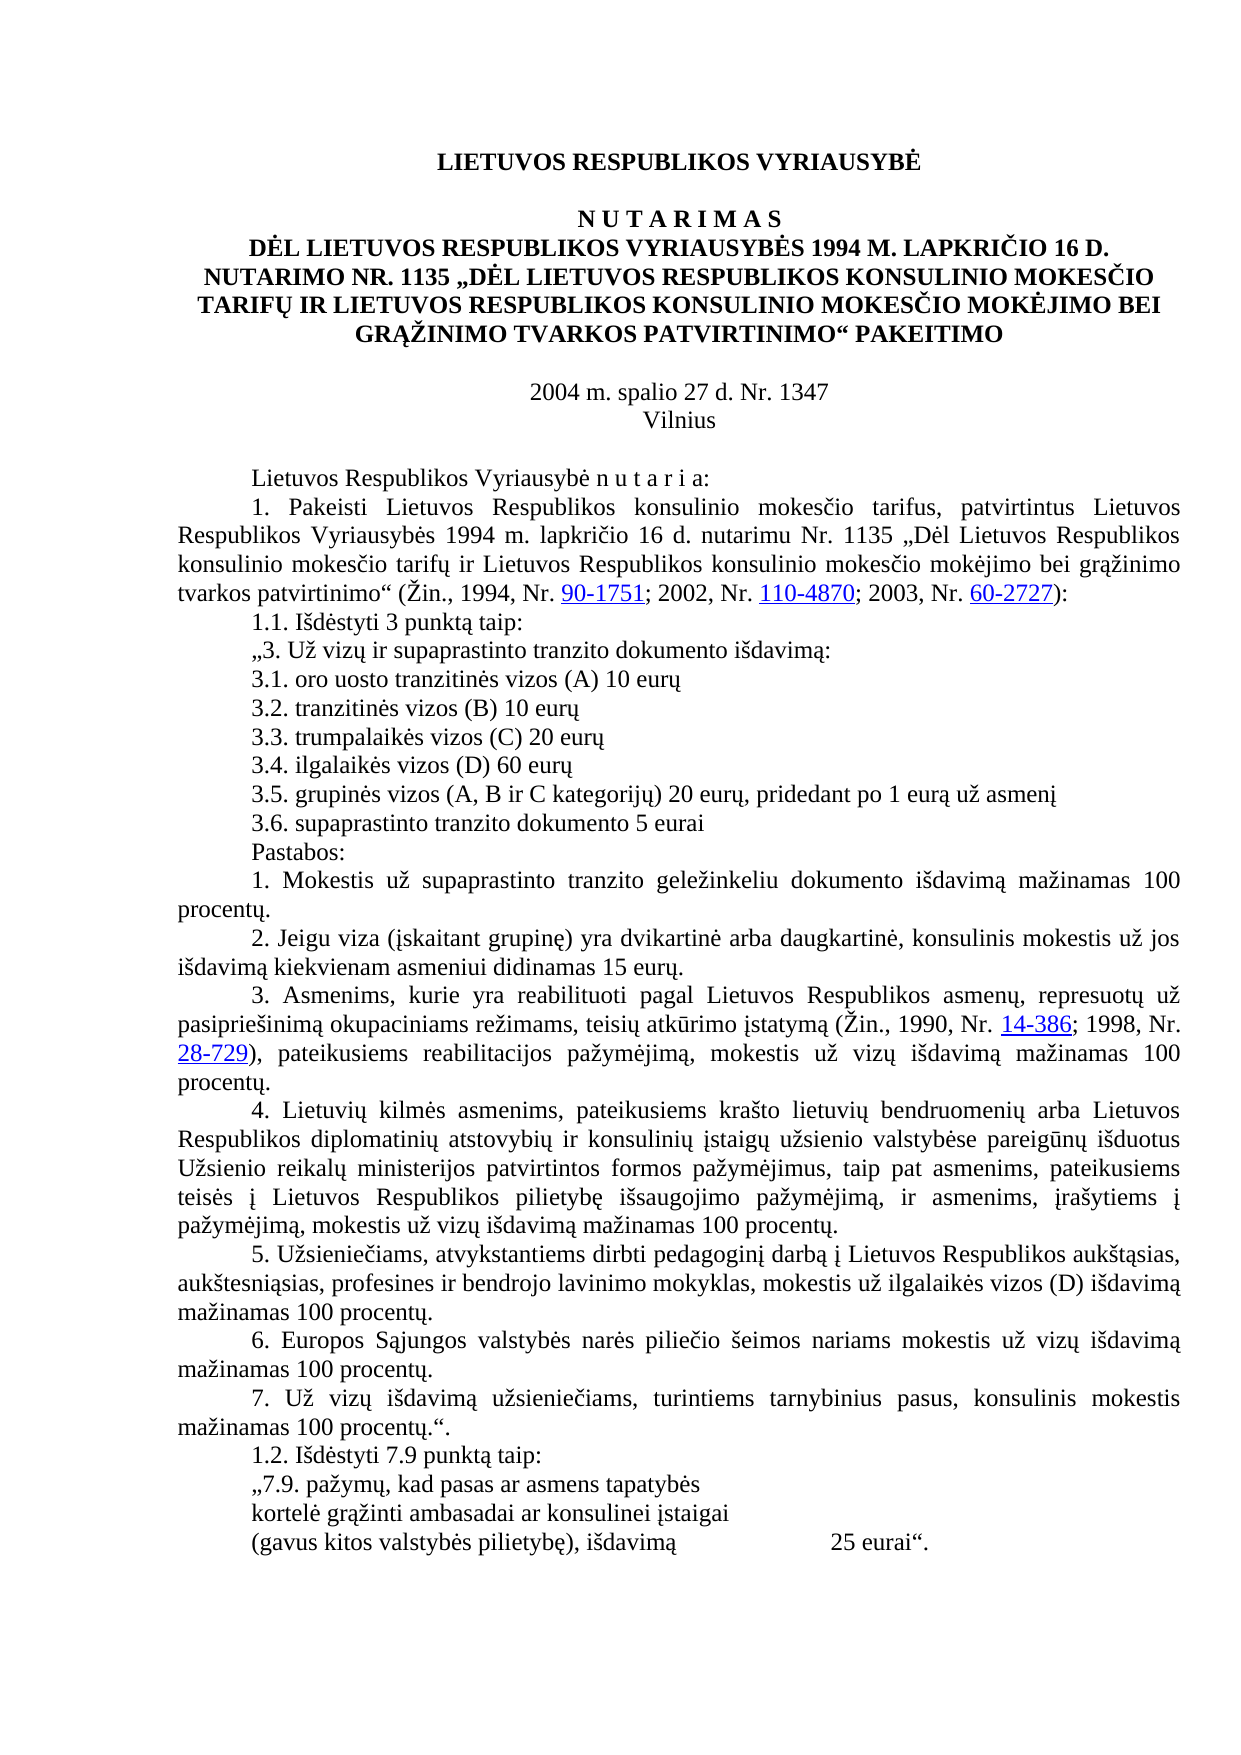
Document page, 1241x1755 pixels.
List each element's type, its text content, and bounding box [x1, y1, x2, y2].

text 3. Asmenims, kurie yra reabilituoti pagal Lietuvos Respublikos asmenų, represuotų už pasipriešinimą okupaciniams režimams, teisių atkūrimo įstatymą (Žin., 1990, Nr. 14-386; 1998, Nr. 28-729), pateikusiems reabilitacijos pažymėjimą, mokestis už vizų išdavimą mažinamas 100 procentų. [177, 981, 1181, 1096]
text LIETUVOS RESPUBLIKOS VYRIAUSYBĖ [177, 147, 1181, 176]
text Lietuvos Respublikos Vyriausybė nutaria: [177, 463, 1181, 492]
text Pastabos: [177, 837, 1181, 866]
text 1.2. Išdėstyti 7.9 punktą taip: [177, 1441, 1181, 1469]
text N U T A R I M A S [177, 204, 1181, 233]
text DĖL LIETUVOS RESPUBLIKOS VYRIAUSYBĖS 1994 M. LAPKRIČIO 16 D. NUTARIMO NR. 1135 „DĖL LIETUVOS RESPUBLIKOS KONSULINIO MOKESČIO TARIFŲ IR LIETUVOS RESPUBLIKOS KONSULINIO MOKESČIO MOKĖJIMO BEI GRĄŽINIMO TVARKOS PATVIRTINIMO“ PAKEITIMO [177, 233, 1181, 348]
text 1. Mokestis už supaprastinto tranzito geležinkeliu dokumento išdavimą mažinamas 100 procentų. [177, 866, 1181, 923]
text 3.6. supaprastinto tranzito dokumento 5 eurai [177, 808, 1181, 837]
text 7. Už vizų išdavimą užsieniečiams, turintiems tarnybinius pasus, konsulinis mokestis mažinamas 100 procentų.“. [177, 1383, 1181, 1441]
text „3. Už vizų ir supaprastinto tranzito dokumento išdavimą: [177, 636, 1181, 664]
text (gavus kitos valstybės pilietybę), išdavimą 25 eurai“. [177, 1527, 1181, 1556]
text 2004 m. spalio 27 d. Nr. 1347 [177, 377, 1181, 406]
text „7.9. pažymų, kad pasas ar asmens tapatybės [177, 1469, 1181, 1498]
text 3.2. tranzitinės vizos (B) 10 eurų [177, 693, 1181, 722]
text 3.4. ilgalaikės vizos (D) 60 eurų [177, 751, 1181, 779]
text 4. Lietuvių kilmės asmenims, pateikusiems krašto lietuvių bendruomenių arba Lietuvos Respublikos diplomatinių atstovybių ir konsulinių įstaigų užsienio valstybėse pareigūnų išduotus Užsienio reikalų ministerijos patvirtintos formos pažymėjimus, taip pat asmenims, pateikusiems teisės į Lietuvos Respublikos pilietybę išsaugojimo pažymėjimą, ir asmenims, įrašytiems į pažymėjimą, mokestis už vizų išdavimą mažinamas 100 procentų. [177, 1096, 1181, 1239]
text 5. Užsieniečiams, atvykstantiems dirbti pedagoginį darbą į Lietuvos Respublikos aukštąsias, aukštesniąsias, profesines ir bendrojo lavinimo mokyklas, mokestis už ilgalaikės vizos (D) išdavimą mažinamas 100 procentų. [177, 1239, 1181, 1326]
text Vilnius [177, 406, 1181, 434]
text 3.3. trumpalaikės vizos (C) 20 eurų [177, 722, 1181, 751]
text 3.1. oro uosto tranzitinės vizos (A) 10 eurų [177, 664, 1181, 693]
text 1.1. Išdėstyti 3 punktą taip: [177, 607, 1181, 636]
text 3.5. grupinės vizos (A, B ir C kategorijų) 20 eurų, pridedant po 1 eurą už asmenį [177, 779, 1181, 808]
text 1. Pakeisti Lietuvos Respublikos konsulinio mokesčio tarifus, patvirtintus Lietuvos Respublikos Vyriausybės 1994 m. lapkričio 16 d. nutarimu Nr. 1135 „Dėl Lietuvos Respublikos konsulinio mokesčio tarifų ir Lietuvos Respublikos konsulinio mokesčio mokėjimo bei grąžinimo tvarkos patvirtinimo“ (Žin., 1994, Nr. 90-1751; 2002, Nr. 110-4870; 2003, Nr. 60-2727): [177, 492, 1181, 607]
text 6. Europos Sąjungos valstybės narės piliečio šeimos nariams mokestis už vizų išdavimą mažinamas 100 procentų. [177, 1326, 1181, 1383]
text 2. Jeigu viza (įskaitant grupinę) yra dvikartinė arba daugkartinė, konsulinis mokestis už jos išdavimą kiekvienam asmeniui didinamas 15 eurų. [177, 923, 1181, 981]
text kortelė grąžinti ambasadai ar konsulinei įstaigai [177, 1498, 1181, 1527]
